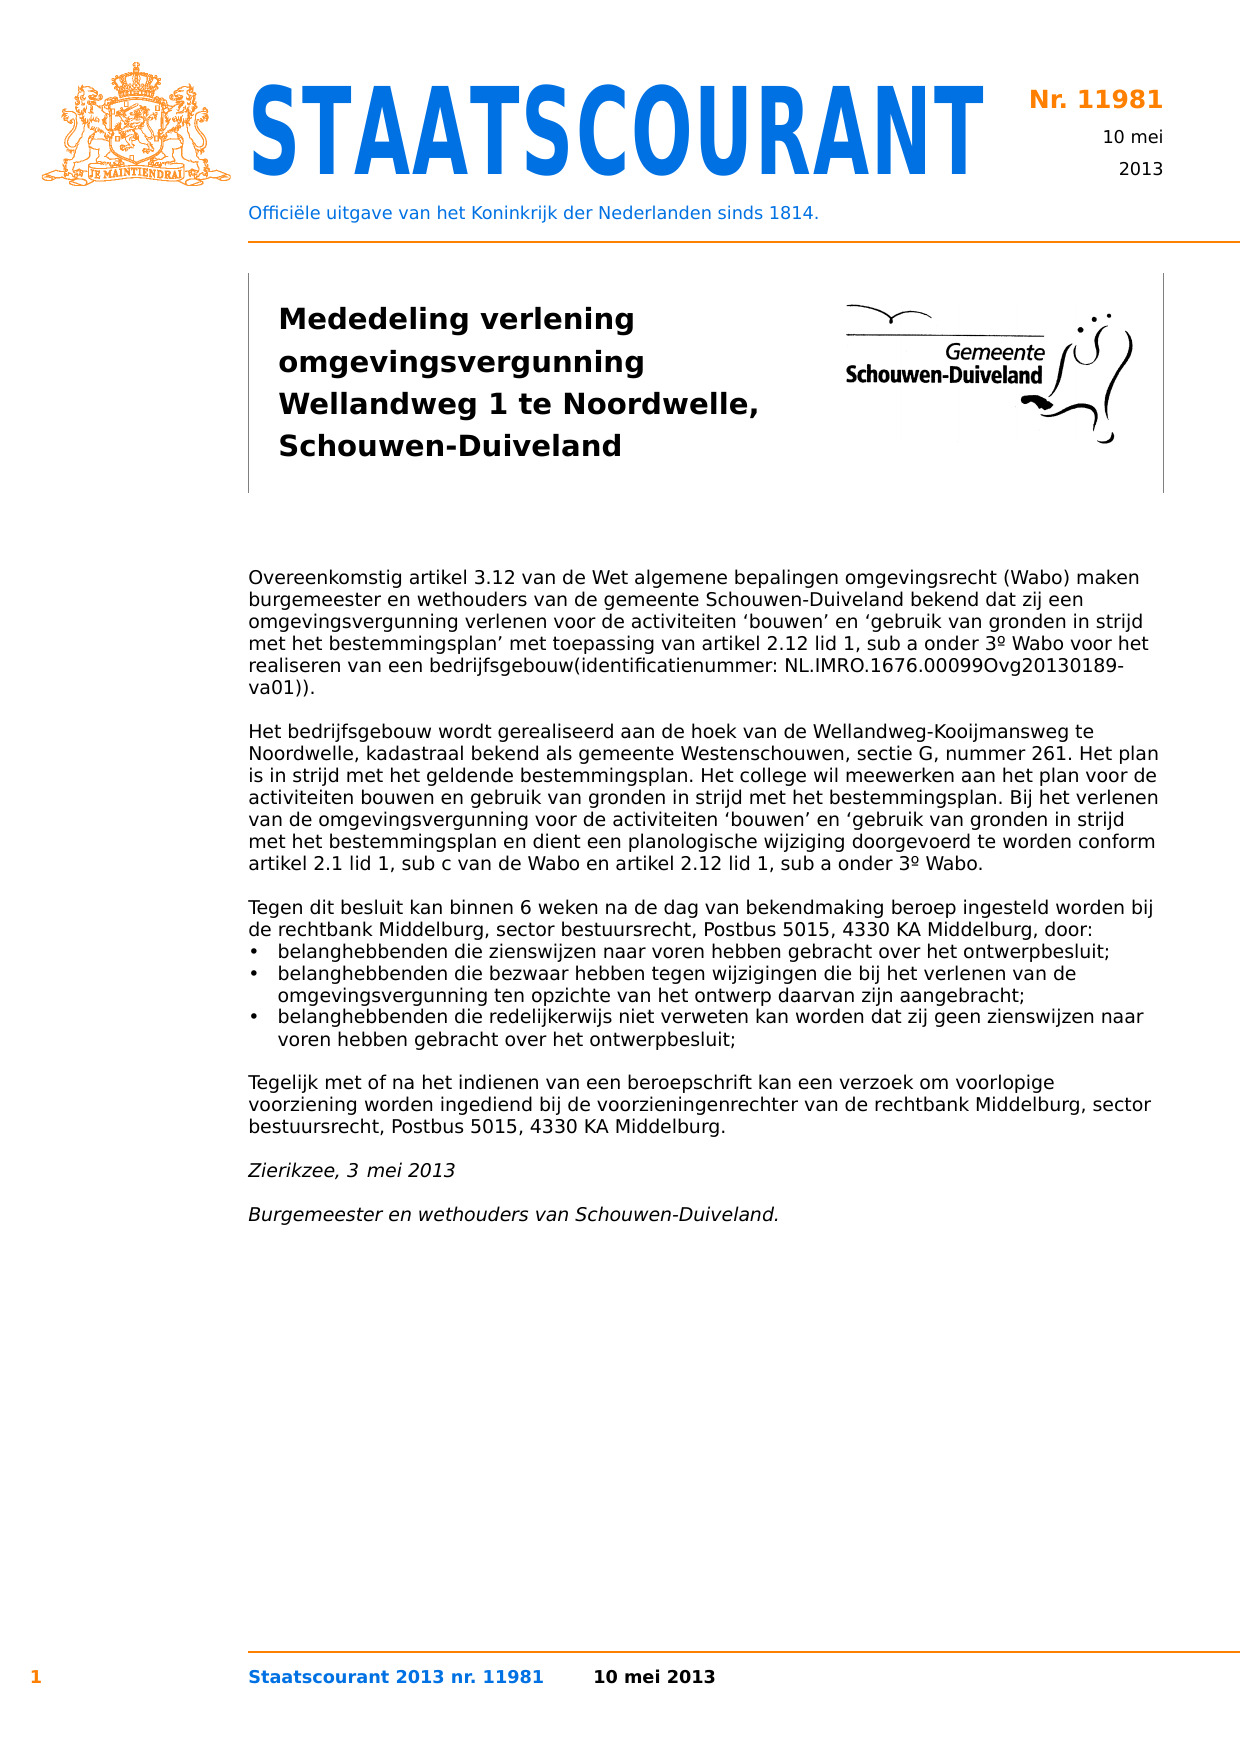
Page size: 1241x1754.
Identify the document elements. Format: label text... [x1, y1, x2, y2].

text • belanghebbenden die zienswijzen naar voren hebben gebracht over het ontwerpbesluit; [248, 941, 1163, 962]
text • belanghebbenden die bezwaar hebben tegen wijzigingen die bij het verlenen van de omgevingsvergunning ten opzichte van het ontwerp daarvan zijn aangebracht; [248, 962, 1163, 1006]
table_cell 2013 [998, 153, 1240, 203]
text Het bedrijfsgebouw wordt gerealiseerd aan de hoek van de Wellandweg-Kooijmansweg te Noordwelle, kadastraal bekend als gemeente Westenschouwen, sectie G, nummer 261. Het plan is in strijd met het geldende bestemmingsplan. Het college wil meewerken aan het plan voor de activiteiten bouwen en gebruik van gronden in strijd met het bestemmingsplan. Bij het verlenen van de omgevingsvergunning voor de activiteiten ‘bouwen’ en ‘gebruik van gronden in strijd met het bestemmingsplan en dient een planologische wijziging doorgevoerd te worden conform artikel 2.1 lid 1, sub c van de Wabo en artikel 2.12 lid 1, sub a onder 3º Wabo. [248, 721, 1163, 875]
table_header [25, 62, 248, 241]
text Tegen dit besluit kan binnen 6 weken na de dag van bekendmaking beroep ingesteld worden bij de rechtbank Middelburg, sector bestuursrecht, Postbus 5015, 4330 KA Middelburg, door: [248, 897, 1163, 941]
picture [844, 302, 1134, 445]
text Tegelijk met of na het indienen van een beroepschrift kan een verzoek om voorlopige voorziening worden ingediend bij de voorzieningenrechter van de rechtbank Middelburg, sector bestuursrecht, Postbus 5015, 4330 KA Middelburg. [248, 1072, 1163, 1138]
table_header STAATSCOURANT [248, 62, 998, 203]
table_cell 10 mei [998, 121, 1240, 153]
table_cell Officiële uitgave van het Koninkrijk der Nederlanden sinds 1814. [248, 203, 1240, 241]
picture [41, 62, 231, 186]
table_header Nr. 11981 [998, 62, 1240, 121]
subtitle Mededeling verlening omgevingsvergunning Wellandweg 1 te Noordwelle, Schouwen-Duiveland [249, 273, 1163, 493]
text Zierikzee, 3 mei 2013 [248, 1160, 1163, 1182]
text Burgemeester en wethouders van Schouwen-Duiveland. [248, 1204, 1163, 1226]
text Overeenkomstig artikel 3.12 van de Wet algemene bepalingen omgevingsrecht (Wabo) maken burgemeester en wethouders van de gemeente Schouwen-Duiveland bekend dat zij een omgevingsvergunning verlenen voor de activiteiten ‘bouwen’ en ‘gebruik van gronden in strijd met het bestemmingsplan’ met toepassing van artikel 2.12 lid 1, sub a onder 3º Wabo voor het realiseren van een bedrijfsgebouw(identificatienummer: NL.IMRO.1676.00099Ovg20130189-va01)). [248, 567, 1163, 699]
text • belanghebbenden die redelijkerwijs niet verweten kan worden dat zij geen zienswijzen naar voren hebben gebracht over het ontwerpbesluit; [248, 1006, 1163, 1050]
